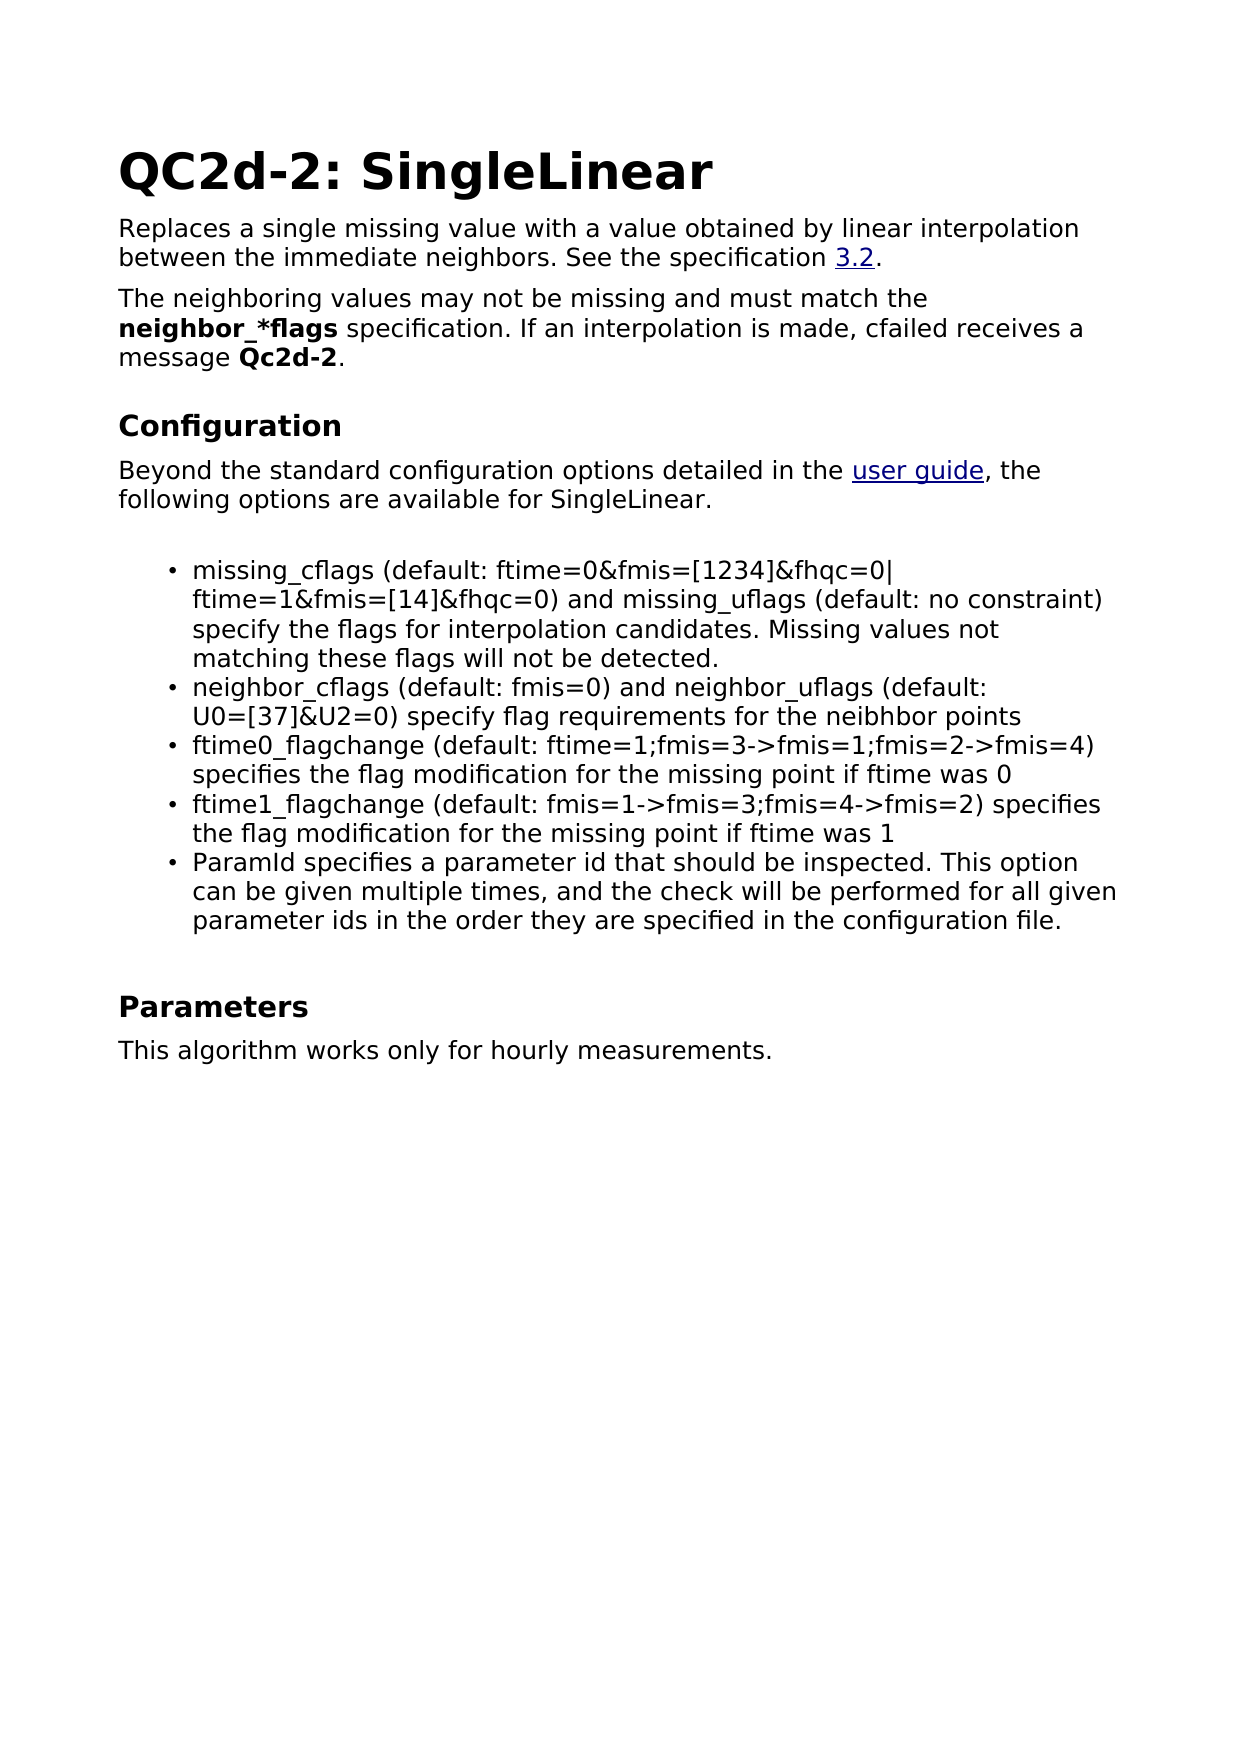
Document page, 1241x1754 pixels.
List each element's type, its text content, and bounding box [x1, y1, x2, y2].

list missing_cflags (default: ftime=0&fmis=[1234]&fhqc=0|ftime=1&fmis=[14]&fhqc=0) and missing_uflags (default: no constraint) specify the flags for interpolation candidates. Missing values not matching these flags will not be detected. [177, 556, 1122, 673]
text Replaces a single missing value with a value obtained by linear interpolation between the immediate neighbors. See the specification 3.2. [118, 214, 1122, 272]
subtitle Parameters [118, 990, 1122, 1024]
list ftime0_flagchange (default: ftime=1;fmis=3->fmis=1;fmis=2->fmis=4) specifies the flag modification for the missing point if ftime was 0 [177, 731, 1122, 790]
list neighbor_cflags (default: fmis=0) and neighbor_uflags (default: U0=[37]&U2=0) specify flag requirements for the neibhbor points [177, 673, 1122, 731]
subtitle QC2d-2: SingleLinear [118, 143, 1122, 201]
list ParamId specifies a parameter id that should be inspected. This option can be given multiple times, and the check will be performed for all given parameter ids in the order they are specified in the configuration file. [177, 848, 1122, 936]
list ftime1_flagchange (default: fmis=1->fmis=3;fmis=4->fmis=2) specifies the flag modification for the missing point if ftime was 1 [177, 790, 1122, 848]
subtitle Configuration [118, 410, 1122, 444]
text This algorithm works only for hourly measurements. [118, 1037, 1122, 1066]
text The neighboring values may not be missing and must match the neighbor_*flags specification. If an interpolation is made, cfailed receives a message Qc2d-2. [118, 285, 1122, 372]
text Beyond the standard configuration options detailed in the user guide, the following options are available for SingleLinear. [118, 456, 1122, 514]
